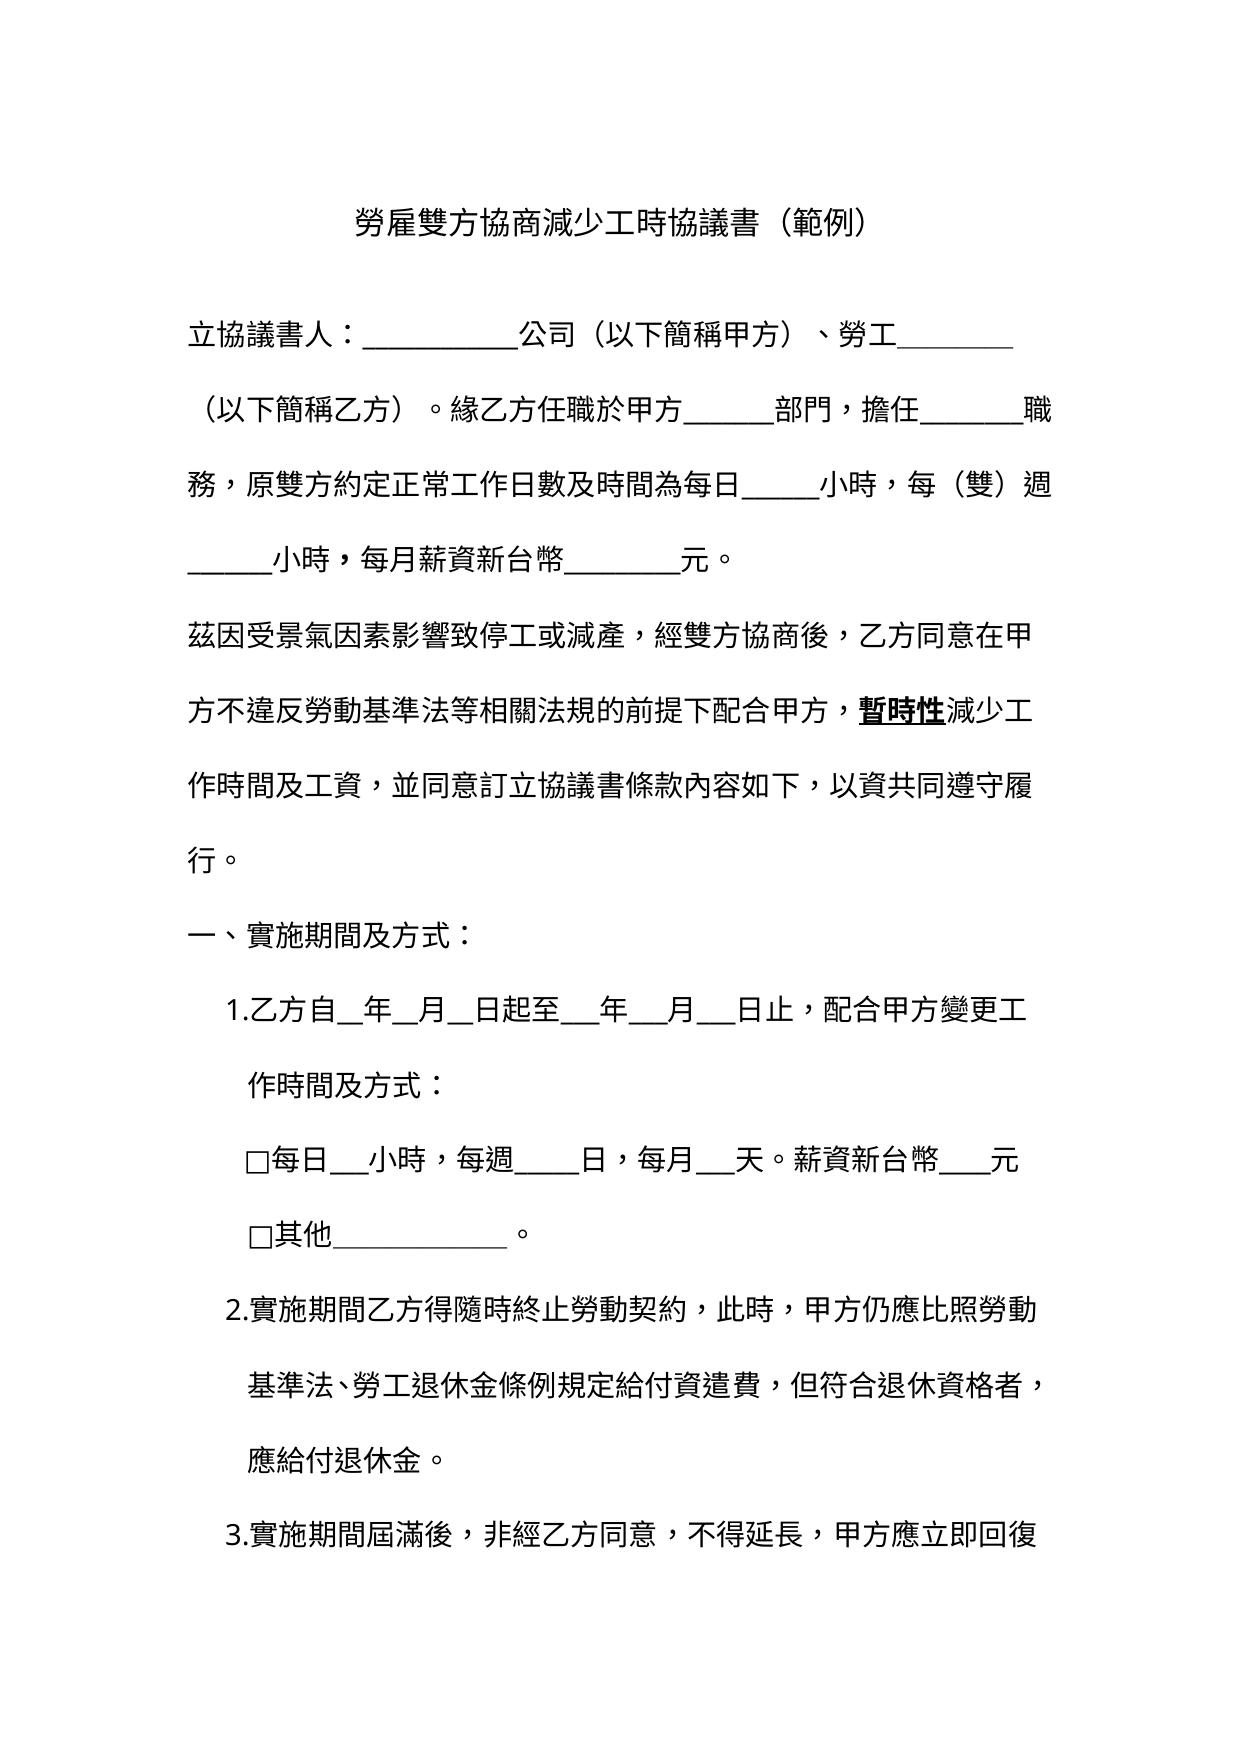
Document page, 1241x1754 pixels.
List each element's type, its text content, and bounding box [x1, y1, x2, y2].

text 茲因受景氣因素影響致停工或減產，經雙方協商後，乙方同意在甲方不違反勞動基準法等相關法規的前提下配合甲方，暫時性減少工作時間及工資，並同意訂立協議書條款內容如下，以資共同遵守履行。 [187, 596, 1053, 896]
text 2.實施期間乙方得隨時終止勞動契約，此時，甲方仍應比照勞動基準法、勞工退休金條例規定給付資遣費，但符合退休資格者，應給付退休金。 [225, 1271, 1053, 1496]
text 一、實施期間及方式： [187, 896, 1053, 971]
text 1.乙方自__年__月__日起至___年___月___日止，配合甲方變更工作時間及方式： [225, 971, 1053, 1121]
text 勞雇雙方協商減少工時協議書（範例） [187, 183, 1053, 258]
text 立協議書人：____________公司（以下簡稱甲方）、勞工＿＿＿＿ （以下簡稱乙方）。緣乙方任職於甲方_______部門，擔任________職務，原雙方約定正常工作日數及時間為每日______小時，每（雙）週_______小時，每月薪資新台幣_________元。 [187, 296, 1053, 596]
text □其他＿＿＿＿＿＿。 [225, 1196, 1053, 1271]
text 3.實施期間屆滿後，非經乙方同意，不得延長，甲方應立即回復 [225, 1496, 1053, 1571]
text □每日___小時，每週_____日，每月___天。薪資新台幣____元 [244, 1121, 1053, 1196]
